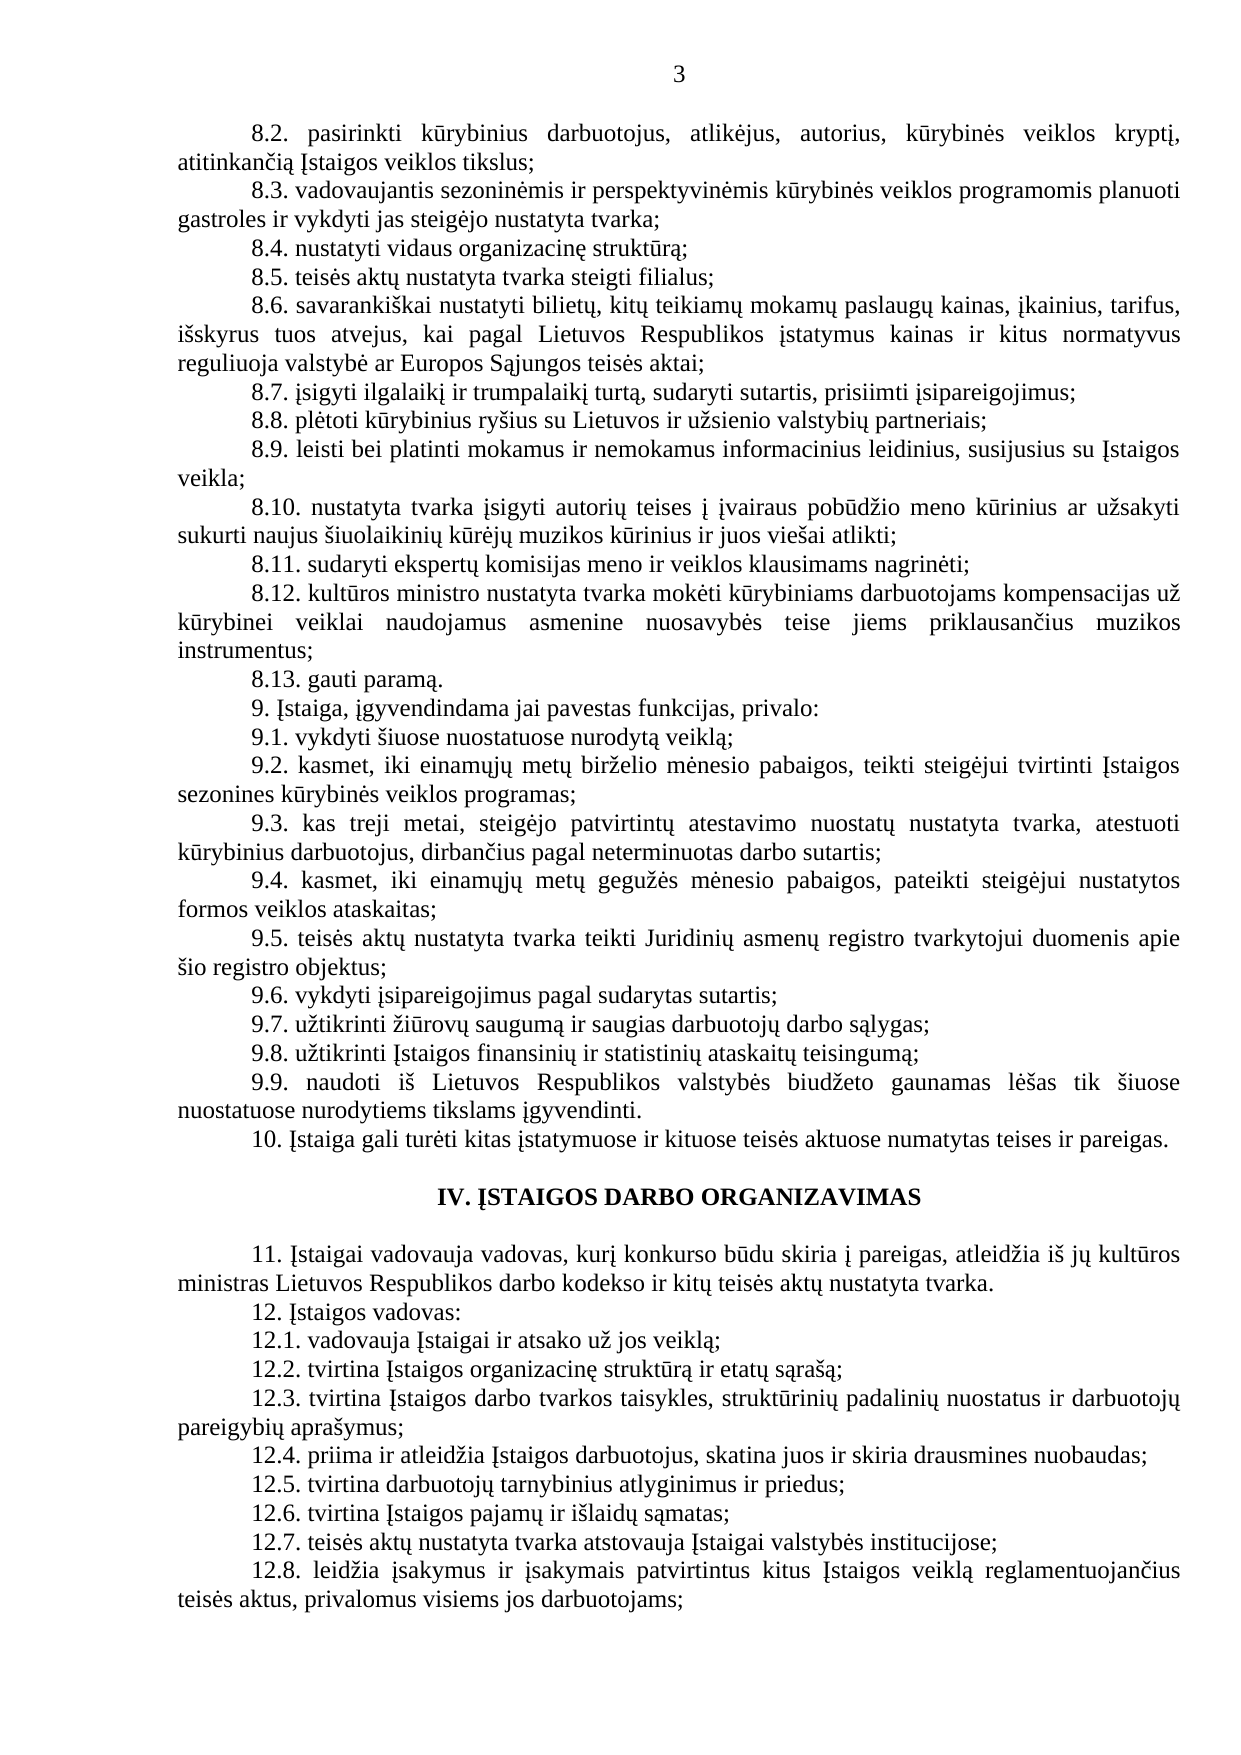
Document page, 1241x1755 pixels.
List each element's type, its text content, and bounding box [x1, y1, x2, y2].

text 8.8. plėtoti kūrybinius ryšius su Lietuvos ir užsienio valstybių partneriais; [177, 406, 1181, 434]
text 12.6. tvirtina Įstaigos pajamų ir išlaidų sąmatas; [177, 1498, 1181, 1527]
text 8.6. savarankiškai nustatyti bilietų, kitų teikiamų mokamų paslaugų kainas, įkainius, tarifus, išskyrus tuos atvejus, kai pagal Lietuvos Respublikos įstatymus kainas ir kitus normatyvus reguliuoja valstybė ar Europos Sąjungos teisės aktai; [177, 291, 1181, 377]
text 12.5. tvirtina darbuotojų tarnybinius atlyginimus ir priedus; [177, 1469, 1181, 1498]
text 8.11. sudaryti ekspertų komisijas meno ir veiklos klausimams nagrinėti; [177, 549, 1181, 578]
text 12. Įstaigos vadovas: [177, 1297, 1181, 1326]
text 12.1. vadovauja Įstaigai ir atsako už jos veiklą; [177, 1326, 1181, 1354]
text 8.9. leisti bei platinti mokamus ir nemokamus informacinius leidinius, susijusius su Įstaigos veikla; [177, 434, 1181, 492]
text 11. Įstaigai vadovauja vadovas, kurį konkurso būdu skiria į pareigas, atleidžia iš jų kultūros ministras Lietuvos Respublikos darbo kodekso ir kitų teisės aktų nustatyta tvarka. [177, 1239, 1181, 1297]
text 8.2. pasirinkti kūrybinius darbuotojus, atlikėjus, autorius, kūrybinės veiklos kryptį, atitinkančią Įstaigos veiklos tikslus; [177, 118, 1181, 176]
text 9.1. vykdyti šiuose nuostatuose nurodytą veiklą; [177, 722, 1181, 751]
text 12.3. tvirtina Įstaigos darbo tvarkos taisykles, struktūrinių padalinių nuostatus ir darbuotojų pareigybių aprašymus; [177, 1383, 1181, 1441]
text 9.9. naudoti iš Lietuvos Respublikos valstybės biudžeto gaunamas lėšas tik šiuose nuostatuose nurodytiems tikslams įgyvendinti. [177, 1067, 1181, 1124]
text 8.4. nustatyti vidaus organizacinę struktūrą; [177, 233, 1181, 262]
text 8.10. nustatyta tvarka įsigyti autorių teises į įvairaus pobūdžio meno kūrinius ar užsakyti sukurti naujus šiuolaikinių kūrėjų muzikos kūrinius ir juos viešai atlikti; [177, 492, 1181, 549]
text 8.3. vadovaujantis sezoninėmis ir perspektyvinėmis kūrybinės veiklos programomis planuoti gastroles ir vykdyti jas steigėjo nustatyta tvarka; [177, 176, 1181, 233]
text 9.4. kasmet, iki einamųjų metų gegužės mėnesio pabaigos, pateikti steigėjui nustatytos formos veiklos ataskaitas; [177, 866, 1181, 923]
text 9.7. užtikrinti žiūrovų saugumą ir saugias darbuotojų darbo sąlygas; [177, 1009, 1181, 1038]
text 12.2. tvirtina Įstaigos organizacinę struktūrą ir etatų sąrašą; [177, 1354, 1181, 1383]
text 8.13. gauti paramą. [177, 664, 1181, 693]
text 10. Įstaiga gali turėti kitas įstatymuose ir kituose teisės aktuose numatytas teises ir pareigas. [177, 1124, 1181, 1153]
text 8.5. teisės aktų nustatyta tvarka steigti filialus; [177, 262, 1181, 291]
text 9.8. užtikrinti Įstaigos finansinių ir statistinių ataskaitų teisingumą; [177, 1038, 1181, 1067]
text 8.12. kultūros ministro nustatyta tvarka mokėti kūrybiniams darbuotojams kompensacijas už kūrybinei veiklai naudojamus asmenine nuosavybės teise jiems priklausančius muzikos instrumentus; [177, 578, 1181, 664]
text 9.6. vykdyti įsipareigojimus pagal sudarytas sutartis; [177, 981, 1181, 1009]
text IV. Įstaigos DARBO ORGANIZAVIMAS [177, 1182, 1181, 1211]
text 12.4. priima ir atleidžia Įstaigos darbuotojus, skatina juos ir skiria drausmines nuobaudas; [177, 1441, 1181, 1469]
text 9.3. kas treji metai, steigėjo patvirtintų atestavimo nuostatų nustatyta tvarka, atestuoti kūrybinius darbuotojus, dirbančius pagal neterminuotas darbo sutartis; [177, 808, 1181, 866]
text 9.5. teisės aktų nustatyta tvarka teikti Juridinių asmenų registro tvarkytojui duomenis apie šio registro objektus; [177, 923, 1181, 981]
text 8.7. įsigyti ilgalaikį ir trumpalaikį turtą, sudaryti sutartis, prisiimti įsipareigojimus; [177, 377, 1181, 406]
text 12.7. teisės aktų nustatyta tvarka atstovauja Įstaigai valstybės institucijose; [177, 1527, 1181, 1556]
text 12.8. leidžia įsakymus ir įsakymais patvirtintus kitus Įstaigos veiklą reglamentuojančius teisės aktus, privalomus visiems jos darbuotojams; [177, 1556, 1181, 1613]
text 9.2. kasmet, iki einamųjų metų birželio mėnesio pabaigos, teikti steigėjui tvirtinti Įstaigos sezonines kūrybinės veiklos programas; [177, 751, 1181, 808]
text 9. Įstaiga, įgyvendindama jai pavestas funkcijas, privalo: [177, 693, 1181, 722]
